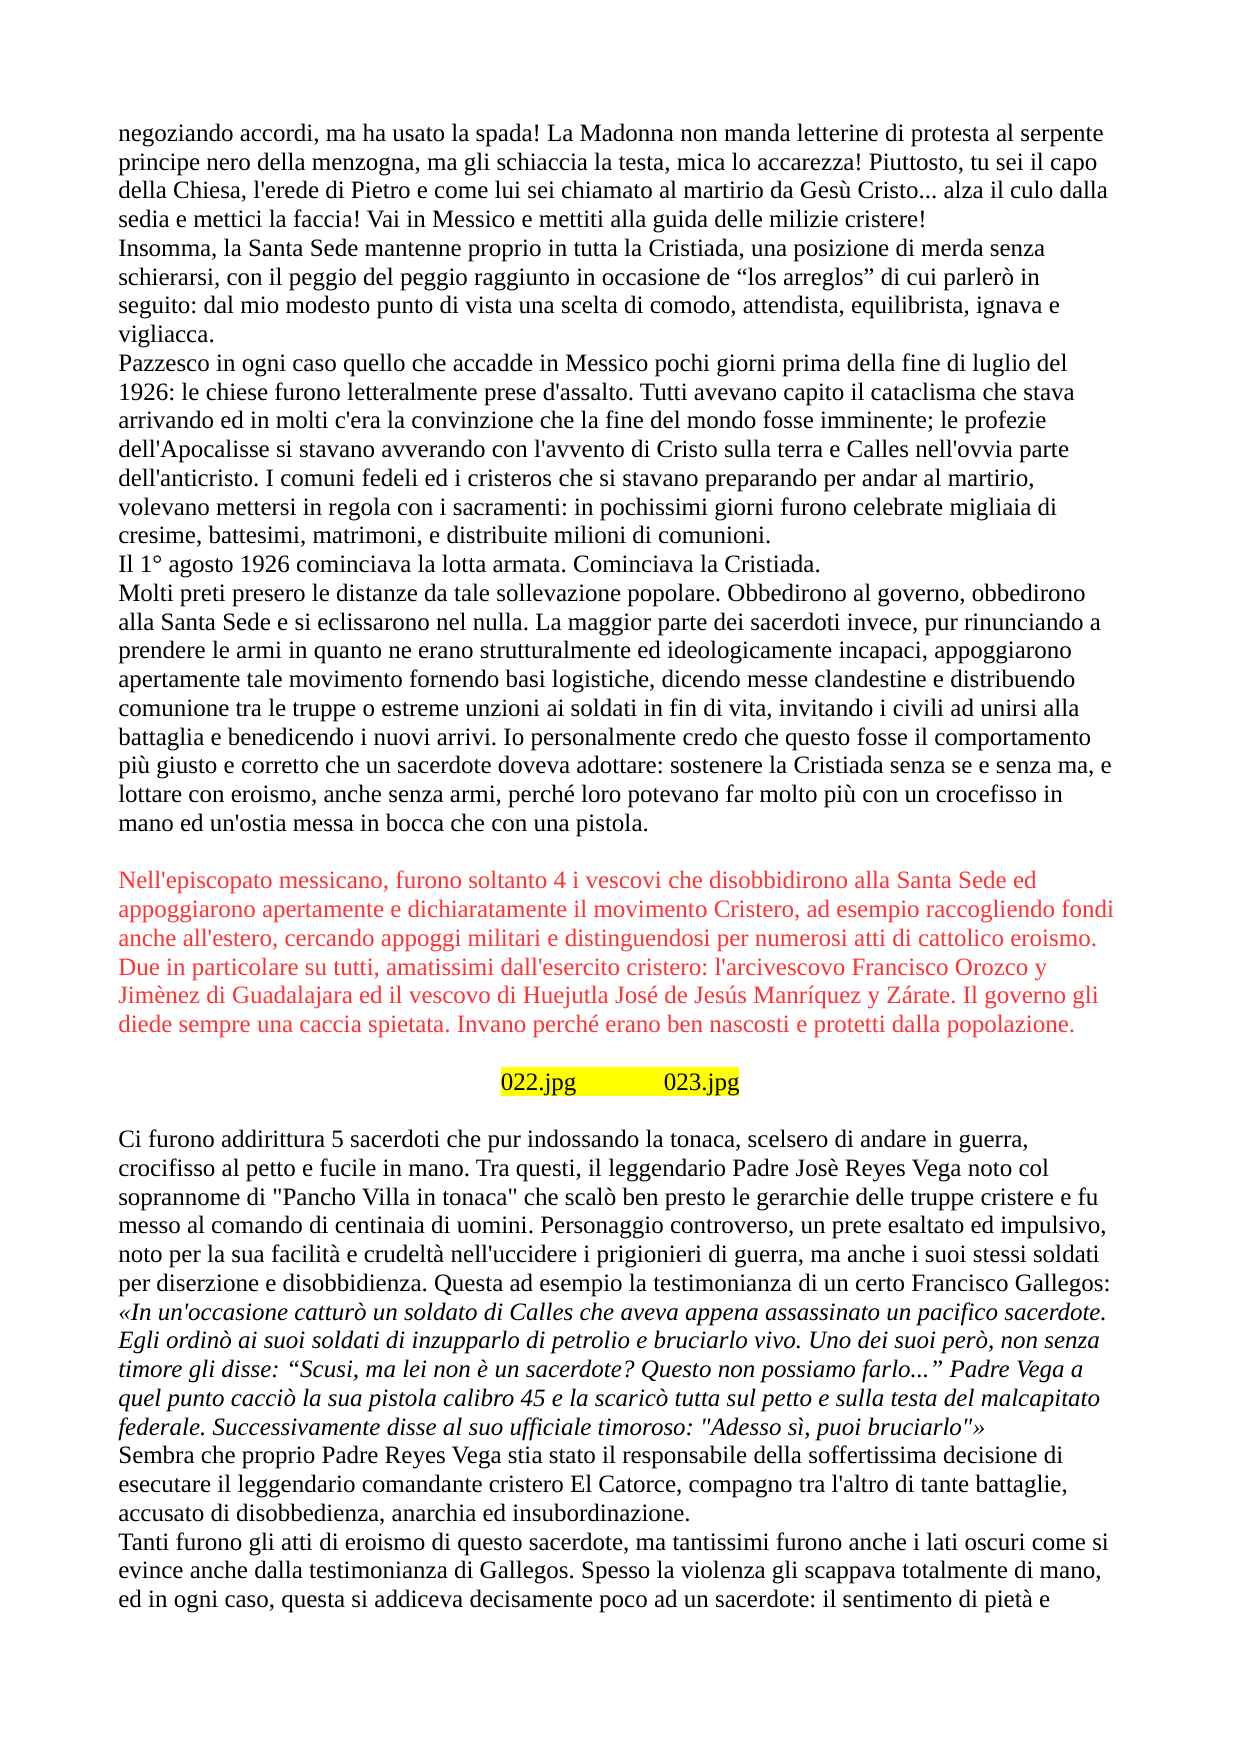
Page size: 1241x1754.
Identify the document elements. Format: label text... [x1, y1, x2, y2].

text Molti preti presero le distanze da tale sollevazione popolare. Obbedirono al governo, obbedirono alla Santa Sede e si eclissarono nel nulla. La maggior parte dei sacerdoti invece, pur rinunciando a prendere le armi in quanto ne erano strutturalmente ed ideologicamente incapaci, appoggiarono apertamente tale movimento fornendo basi logistiche, dicendo messe clandestine e distribuendo comunione tra le truppe o estreme unzioni ai soldati in fin di vita, invitando i civili ad unirsi alla battaglia e benedicendo i nuovi arrivi. Io personalmente credo che questo fosse il comportamento più giusto e corretto che un sacerdote doveva adottare: sostenere la Cristiada senza se e senza ma, e lottare con eroismo, anche senza armi, perché loro potevano far molto più con un crocefisso in mano ed un'ostia messa in bocca che con una pistola. [118, 578, 1122, 837]
text Pazzesco in ogni caso quello che accadde in Messico pochi giorni prima della fine di luglio del 1926: le chiese furono letteralmente prese d'assalto. Tutti avevano capito il cataclisma che stava arrivando ed in molti c'era la convinzione che la fine del mondo fosse imminente; le profezie dell'Apocalisse si stavano avverando con l'avvento di Cristo sulla terra e Calles nell'ovvia parte dell'anticristo. I comuni fedeli ed i cristeros che si stavano preparando per andar al martirio, volevano mettersi in regola con i sacramenti: in pochissimi giorni furono celebrate migliaia di cresime, battesimi, matrimoni, e distribuite milioni di comunioni. [118, 348, 1122, 549]
text Tanti furono gli atti di eroismo di questo sacerdote, ma tantissimi furono anche i lati oscuri come si evince anche dalla testimonianza di Gallegos. Spesso la violenza gli scappava totalmente di mano, ed in ogni caso, questa si addiceva decisamente poco ad un sacerdote: il sentimento di pietà e [118, 1527, 1122, 1613]
text Ci furono addirittura 5 sacerdoti che pur indossando la tonaca, scelsero di andare in guerra, crocifisso al petto e fucile in mano. Tra questi, il leggendario Padre Josè Reyes Vega noto col soprannome di "Pancho Villa in tonaca" che scalò ben presto le gerarchie delle truppe cristere e fu messo al comando di centinaia di uomini. Personaggio controverso, un prete esaltato ed impulsivo, noto per la sua facilità e crudeltà nell'uccidere i prigionieri di guerra, ma anche i suoi stessi soldati per diserzione e disobbidienza. Questa ad esempio la testimonianza di un certo Francisco Gallegos: «In un'occasione catturò un soldato di Calles che aveva appena assassinato un pacifico sacerdote. Egli ordinò ai suoi soldati di inzupparlo di petrolio e bruciarlo vivo. Uno dei suoi però, non senza timore gli disse: “Scusi, ma lei non è un sacerdote? Questo non possiamo farlo...” Padre Vega a quel punto cacciò la sua pistola calibro 45 e la scaricò tutta sul petto e sulla testa del malcapitato federale. Successivamente disse al suo ufficiale timoroso: "Adesso sì, puoi bruciarlo"» [118, 1124, 1122, 1441]
text negoziando accordi, ma ha usato la spada! La Madonna non manda letterine di protesta al serpente principe nero della menzogna, ma gli schiaccia la testa, mica lo accarezza! Piuttosto, tu sei il capo della Chiesa, l'erede di Pietro e come lui sei chiamato al martirio da Gesù Cristo... alza il culo dalla sedia e mettici la faccia! Vai in Messico e mettiti alla guida delle milizie cristere! [118, 118, 1122, 233]
text Nell'episcopato messicano, furono soltanto 4 i vescovi che disobbidirono alla Santa Sede ed appoggiarono apertamente e dichiaratamente il movimento Cristero, ad esempio raccogliendo fondi anche all'estero, cercando appoggi militari e distinguendosi per numerosi atti di cattolico eroismo. Due in particolare su tutti, amatissimi dall'esercito cristero: l'arcivescovo Francisco Orozco y Jimènez di Guadalajara ed il vescovo di Huejutla José de Jesús Manríquez y Zárate. Il governo gli diede sempre una caccia spietata. Invano perché erano ben nascosti e protetti dalla popolazione. [118, 866, 1122, 1038]
text Sembra che proprio Padre Reyes Vega stia stato il responsabile della soffertissima decisione di esecutare il leggendario comandante cristero El Catorce, compagno tra l'altro di tante battaglie, accusato di disobbedienza, anarchia ed insubordinazione. [118, 1441, 1122, 1527]
text 022.jpg 023.jpg [118, 1067, 1122, 1096]
text Insomma, la Santa Sede mantenne proprio in tutta la Cristiada, una posizione di merda senza schierarsi, con il peggio del peggio raggiunto in occasione de “los arreglos” di cui parlerò in seguito: dal mio modesto punto di vista una scelta di comodo, attendista, equilibrista, ignava e vigliacca. [118, 233, 1122, 348]
text Il 1° agosto 1926 cominciava la lotta armata. Cominciava la Cristiada. [118, 549, 1122, 578]
